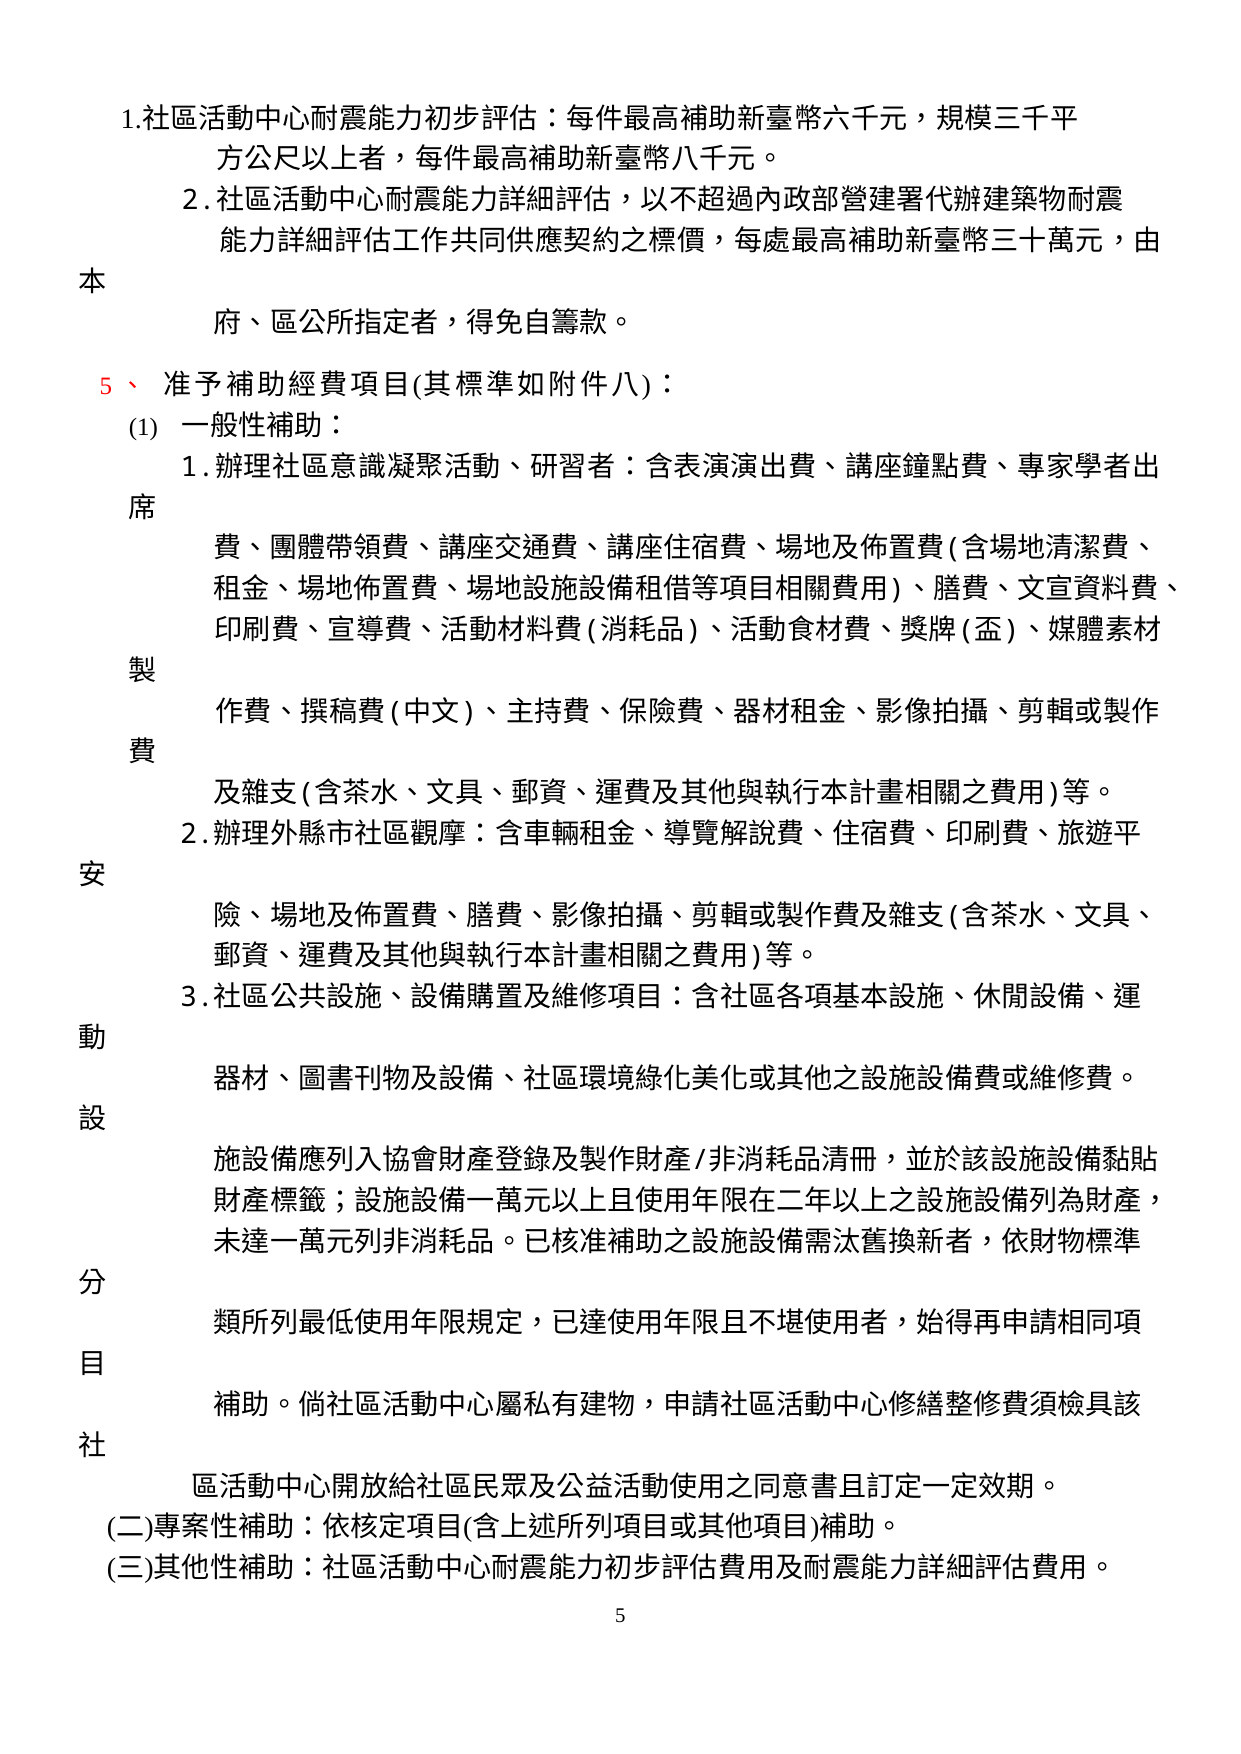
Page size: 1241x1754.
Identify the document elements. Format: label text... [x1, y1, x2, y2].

text 租金、場地佈置費、場地設施設備租借等項目相關費用)、膳費、文宣資料費、 [128, 566, 1162, 607]
list 准予補助經費項目(其標準如附件八)： [91, 340, 1162, 403]
text 器材、圖書刊物及設備、社區環境綠化美化或其他之設施設備費或維修費。設 [78, 1056, 1162, 1137]
text 2.社區活動中心耐震能力詳細評估，以不超過內政部營建署代辦建築物耐震 [78, 177, 1162, 218]
text 財產標籤；設施設備一萬元以上且使用年限在二年以上之設施設備列為財產， [78, 1178, 1162, 1219]
text 方公尺以上者，每件最高補助新臺幣八千元。 [78, 136, 1162, 177]
text 1.辦理社區意識凝聚活動、研習者：含表演演出費、講座鐘點費、專家學者出席 [128, 443, 1162, 525]
text 府、區公所指定者，得免自籌款。 [78, 299, 1162, 340]
text 郵資、運費及其他與執行本計畫相關之費用)等。 [78, 933, 1162, 974]
text 施設備應列入協會財產登錄及製作財產/非消耗品清冊，並於該設施設備黏貼 [78, 1137, 1162, 1178]
text 印刷費、宣導費、活動材料費(消耗品)、活動食材費、獎牌(盃)、媒體素材製 [128, 607, 1162, 688]
text 1.社區活動中心耐震能力初步評估：每件最高補助新臺幣六千元，規模三千平 [78, 96, 1162, 136]
text 作費、撰稿費(中文)、主持費、保險費、器材租金、影像拍攝、剪輯或製作費 [128, 688, 1162, 770]
text 能力詳細評估工作共同供應契約之標價，每處最高補助新臺幣三十萬元，由本 [78, 218, 1162, 299]
list 一般性補助： [128, 403, 1162, 443]
text (三)其他性補助：社區活動中心耐震能力初步評估費用及耐震能力詳細評估費用。 [78, 1545, 1162, 1586]
text 區活動中心開放給社區民眾及公益活動使用之同意書且訂定一定效期。 [78, 1463, 1162, 1504]
text 補助。倘社區活動中心屬私有建物，申請社區活動中心修繕整修費須檢具該社 [78, 1382, 1162, 1463]
text 類所列最低使用年限規定，已達使用年限且不堪使用者，始得再申請相同項目 [78, 1300, 1162, 1382]
text (二)專案性補助：依核定項目(含上述所列項目或其他項目)補助。 [78, 1504, 1162, 1545]
text 2.辦理外縣市社區觀摩：含車輛租金、導覽解說費、住宿費、印刷費、旅遊平安 [78, 811, 1162, 892]
text 未達一萬元列非消耗品。已核准補助之設施設備需汰舊換新者，依財物標準分 [78, 1219, 1162, 1300]
text 險、場地及佈置費、膳費、影像拍攝、剪輯或製作費及雜支(含茶水、文具、 [78, 892, 1162, 933]
text 3.社區公共設施、設備購置及維修項目：含社區各項基本設施、休閒設備、運動 [78, 974, 1162, 1056]
text 及雜支(含茶水、文具、郵資、運費及其他與執行本計畫相關之費用)等。 [128, 770, 1162, 811]
text 費、團體帶領費、講座交通費、講座住宿費、場地及佈置費(含場地清潔費、 [128, 525, 1162, 566]
